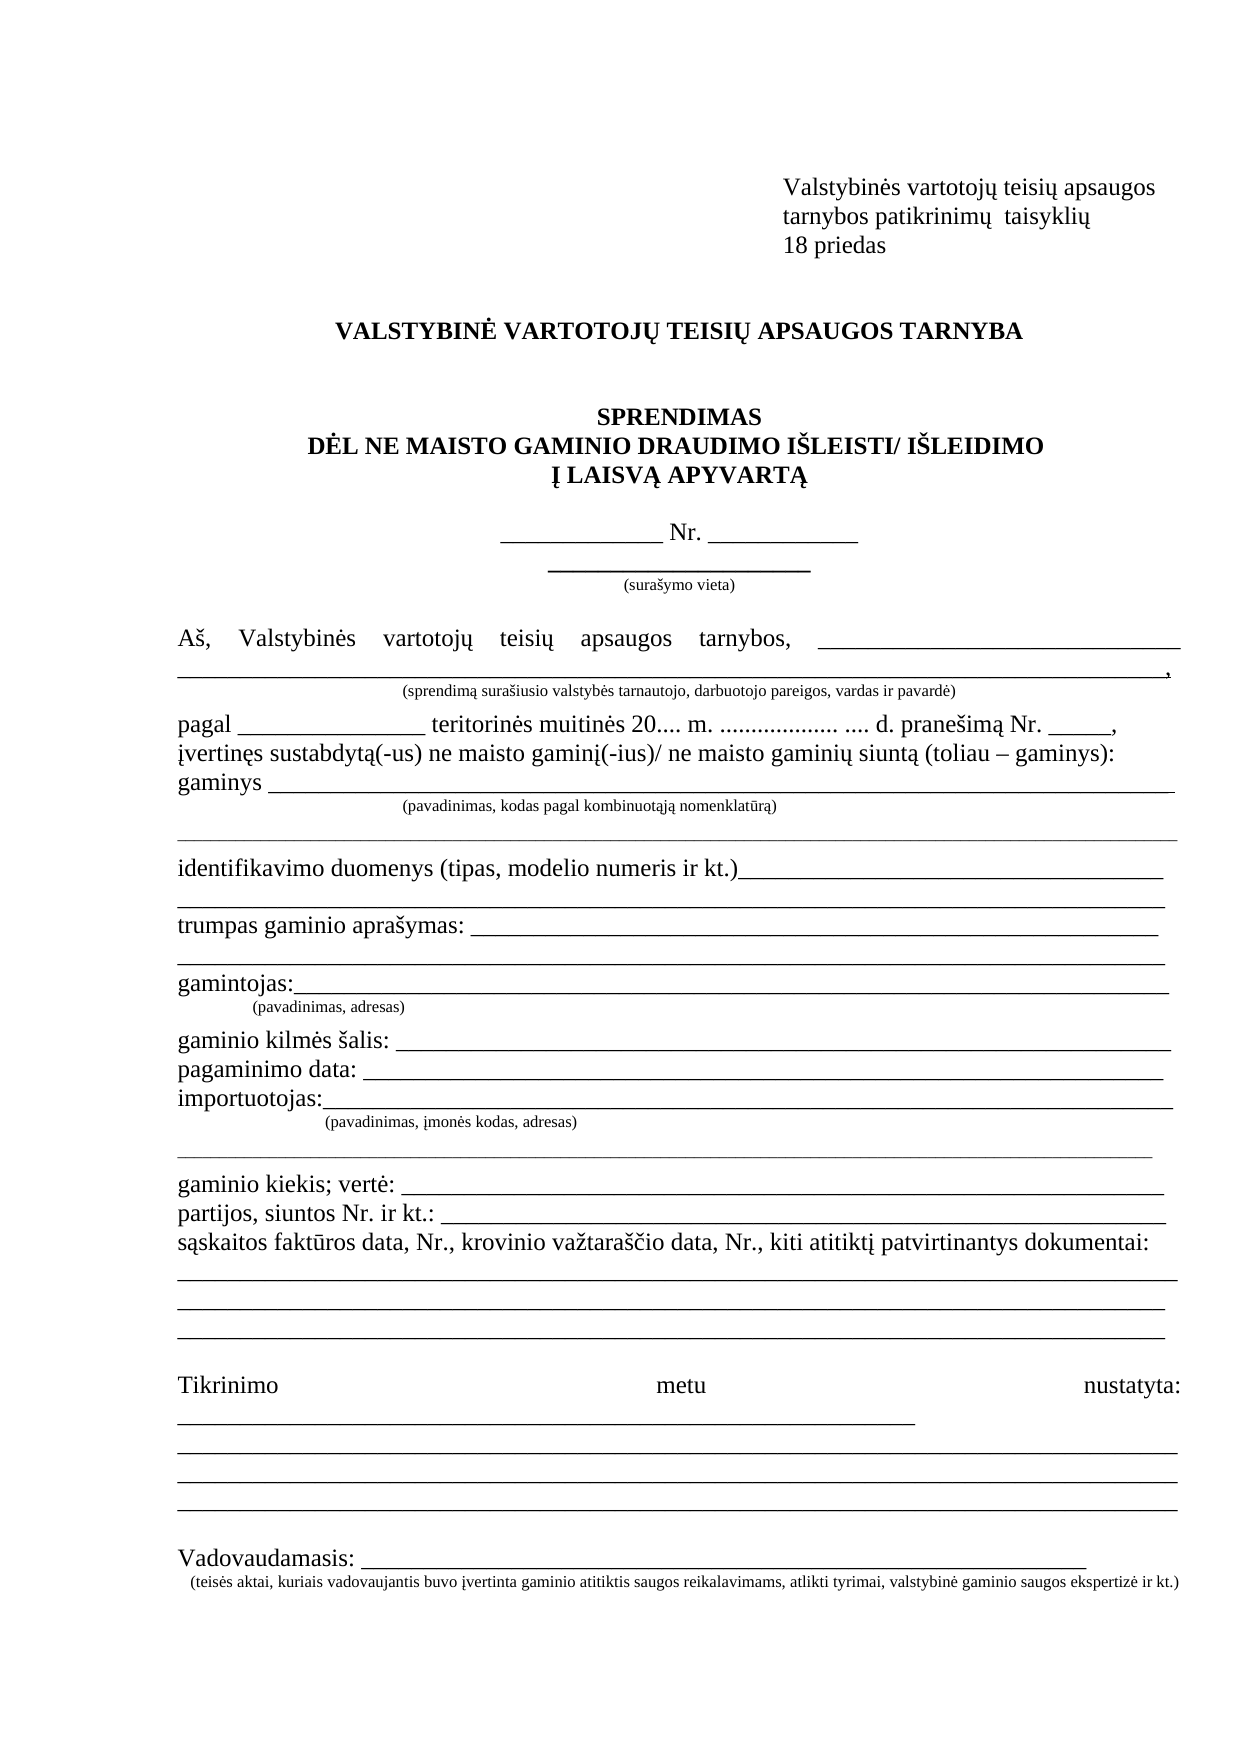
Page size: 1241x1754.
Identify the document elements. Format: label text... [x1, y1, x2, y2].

text (sprendimą surašiusio valstybės tarnautojo, darbuotojo pareigos, vardas ir pavardė) [177, 680, 1181, 709]
text Tikrinimo metu nustatyta: ___________________________________________________________ [177, 1370, 1181, 1428]
text partijos, siuntos Nr. ir kt.: __________________________________________________________ [177, 1198, 1181, 1227]
text pagal _______________ teritorinės muitinės 20.... m. ................... .... d. pranešimą Nr. _____, įvertinęs sustabdytą(-us) ne maisto gaminį(-ius)/ ne maisto gaminių siuntą (toliau – gaminys): [177, 709, 1181, 767]
text _______________________________________________________________________________ [177, 1284, 1181, 1313]
text (teisės aktai, kuriais vadovaujantis buvo įvertinta gaminio atitiktis saugos reikalavimams, atlikti tyrimai, valstybinė gaminio saugos ekspertizė ir kt.) [177, 1572, 1181, 1600]
text _____________ Nr. ____________ [177, 517, 1181, 546]
text _______________________________________________________________________________ [177, 1313, 1181, 1342]
text ________________________________________________________________________________ [177, 1255, 1181, 1284]
text Vadovaudamasis: __________________________________________________________ [177, 1543, 1181, 1572]
text pagaminimo data: ________________________________________________________________ [177, 1054, 1181, 1083]
text ________________________________________________________________________________ [177, 1457, 1181, 1485]
text _____________________________________________________________________________________________________________________ [177, 1140, 1181, 1169]
text 18 priedas [709, 230, 1181, 259]
text ________________________________________________________________________________________________________________________ [177, 824, 1181, 853]
text (surašymo vieta) [177, 575, 1181, 594]
text gamintojas:______________________________________________________________________ [177, 968, 1181, 997]
text sąskaitos faktūros data, Nr., krovinio važtaraščio data, Nr., kiti atitiktį patvirtinantys dokumentai: [177, 1227, 1181, 1255]
text ________________________________________________________________________________ [177, 1428, 1181, 1457]
text VALSTYBINĖ VARTOTOJŲ TEISIŲ APSAUGOS TARNYBA [177, 316, 1181, 345]
text SPRENDIMAS [177, 402, 1181, 431]
text gaminys ________________________________________________________________________ [177, 767, 1181, 795]
text DĖL NE MAISTO GAMINIO DRAUDIMO IŠLEISTI/ IŠLEIDIMO [177, 431, 1181, 460]
text (pavadinimas, adresas) [177, 997, 1181, 1025]
text (pavadinimas, įmonės kodas, adresas) [325, 1112, 1181, 1140]
text identifikavimo duomenys (tipas, modelio numeris ir kt.)__________________________________ [177, 853, 1181, 882]
text Į LAISVĄ APYVARTĄ [177, 460, 1181, 489]
text (pavadinimas, kodas pagal kombinuotąją nomenklatūrą) [402, 795, 1181, 824]
text gaminio kiekis; vertė: _____________________________________________________________ [177, 1169, 1181, 1198]
text trumpas gaminio aprašymas: _______________________________________________________ [177, 910, 1181, 939]
text importuotojas:____________________________________________________________________ [177, 1083, 1181, 1112]
text _______________________________________________________________________________ [177, 882, 1181, 910]
text gaminio kilmės šalis: ______________________________________________________________ [177, 1025, 1181, 1054]
text _____________________ [177, 546, 1181, 575]
text Valstybinės vartotojų teisių apsaugos [709, 172, 1181, 201]
text tarnybos patikrinimų taisyklių [709, 201, 1181, 230]
text Aš, Valstybinės vartotojų teisių apsaugos tarnybos, _____________________________ _______________________________________________________________________________, [177, 623, 1181, 680]
text _______________________________________________________________________________ [177, 939, 1181, 968]
text ________________________________________________________________________________ [177, 1485, 1181, 1514]
